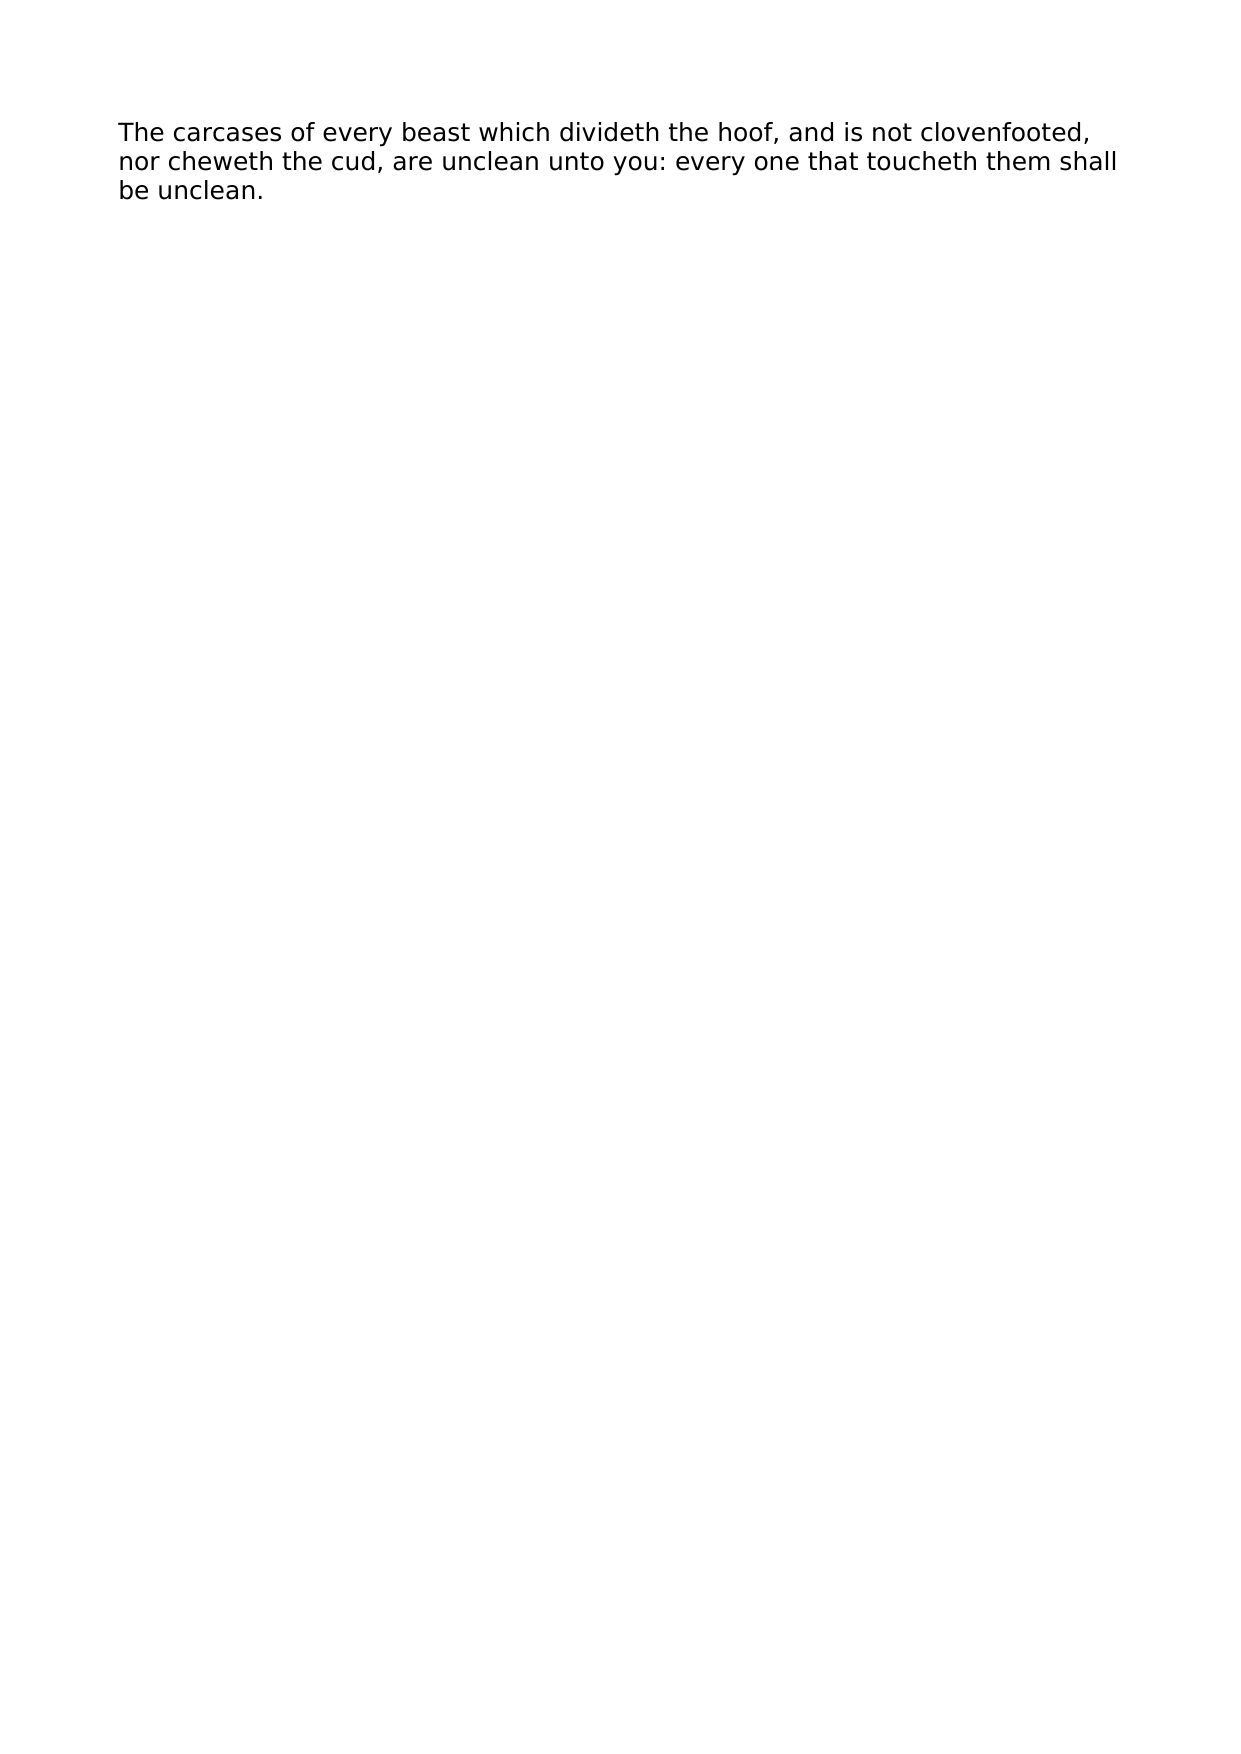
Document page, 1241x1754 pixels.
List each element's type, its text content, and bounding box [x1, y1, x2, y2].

text The carcases of every beast which divideth the hoof, and is not clovenfooted, nor cheweth the cud, are unclean unto you: every one that toucheth them shall be unclean. [118, 118, 1122, 206]
